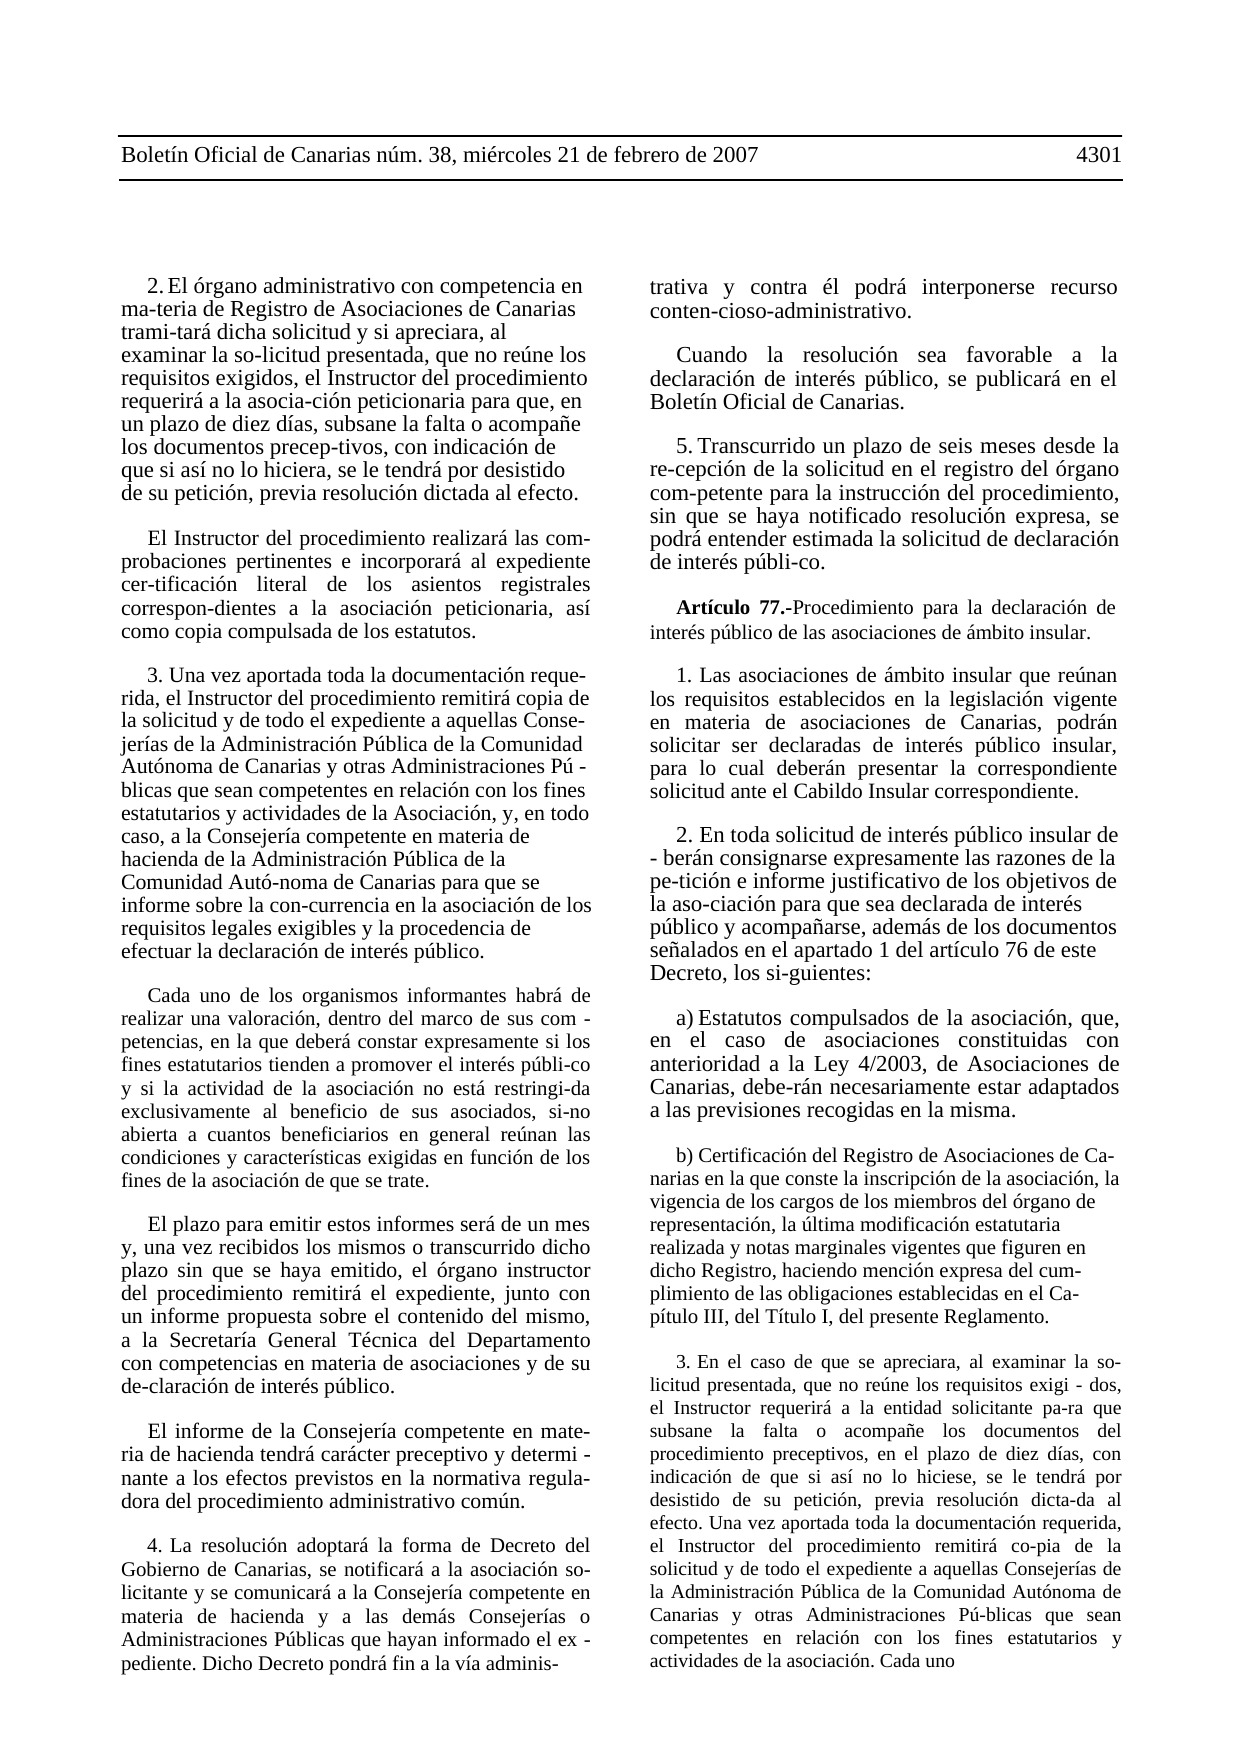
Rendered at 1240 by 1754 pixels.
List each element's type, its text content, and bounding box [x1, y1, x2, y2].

text trativa y contra él podrá interponerse recurso conten-cioso-administrativo. [649, 276, 1118, 323]
text El informe de la Consejería competente en mate-ria de hacienda tendrá carácter preceptivo y determi - nante a los efectos previstos en la normativa regula-dora del procedimiento administrativo común. [121, 1419, 591, 1513]
list El órgano administrativo con competencia en ma-teria de Registro de Asociaciones de Canarias trami-tará dicha solicitud y si apreciara, al examinar la so-licitud presentada, que no reúne los requisitos exigidos, el Instructor del procedimiento requerirá a la asocia-ción peticionaria para que, en un plazo de diez días, subsane la falta o acompañe los documentos precep-tivos, con indicación de que si así no lo hiciera, se le tendrá por desistido de su petición, previa resolución dictada al efecto. [121, 276, 591, 506]
list Transcurrido un plazo de seis meses desde la re-cepción de la solicitud en el registro del órgano com-petente para la instrucción del procedimiento, sin que se haya notificado resolución expresa, se podrá entender estimada la solicitud de declaración de interés públi-co. [649, 436, 1120, 575]
list Una vez aportada toda la documentación reque-rida, el Instructor del procedimiento remitirá copia de la solicitud y de todo el expediente a aquellas Conse-jerías de la Administración Pública de la Comunidad Autónoma de Canarias y otras Administraciones Pú - blicas que sean competentes en relación con los fines estatutarios y actividades de la Asociación, y, en todo caso, a la Consejería competente en materia de hacienda de la Administración Pública de la Comunidad Autó-noma de Canarias para que se informe sobre la con-currencia en la asociación de los requisitos legales exigibles y la procedencia de efectuar la declaración de interés público. [121, 664, 593, 963]
list Las asociaciones de ámbito insular que reúnan los requisitos establecidos en la legislación vigente en materia de asociaciones de Canarias, podrán solicitar ser declaradas de interés público insular, para lo cual deberán presentar la correspondiente solicitud ante el Cabildo Insular correspondiente. [649, 664, 1118, 804]
list Certificación del Registro de Asociaciones de Ca-narias en la que conste la inscripción de la asociación, la vigencia de los cargos de los miembros del órgano de representación, la última modificación estatutaria realizada y notas marginales vigentes que figuren en dicho Registro, haciendo mención expresa del cum-plimiento de las obligaciones establecidas en el Ca-pítulo III, del Título I, del presente Reglamento. [649, 1144, 1120, 1328]
table_header 4301 [808, 141, 1123, 167]
text Cada uno de los organismos informantes habrá de realizar una valoración, dentro del marco de sus com - petencias, en la que deberá constar expresamente si los fines estatutarios tienden a promover el interés públi-co y si la actividad de la asociación no está restringi-da exclusivamente al beneficio de sus asociados, si-no abierta a cuantos beneficiarios en general reúnan las condiciones y características exigidas en función de los fines de la asociación de que se trate. [121, 984, 591, 1192]
list En toda solicitud de interés público insular de - berán consignarse expresamente las razones de la pe-tición e informe justificativo de los objetivos de la aso-ciación para que sea declarada de interés público y acompañarse, además de los documentos señalados en el apartado 1 del artículo 76 de este Decreto, los si-guientes: [649, 824, 1122, 985]
table_cell [808, 168, 1123, 179]
text Cuando la resolución sea favorable a la declaración de interés público, se publicará en el Boletín Oficial de Canarias. [649, 344, 1118, 415]
table_header Boletín Oficial de Canarias núm. 38, miércoles 21 de febrero de 2007 [119, 141, 808, 167]
text El Instructor del procedimiento realizará las com-probaciones pertinentes e incorporará al expediente cer-tificación literal de los asientos registrales correspon-dientes a la asociación peticionaria, así como copia compulsada de los estatutos. [121, 527, 591, 643]
text Artículo 77.-Procedimiento para la declaración de interés público de las asociaciones de ámbito insular. [649, 595, 1116, 644]
table_cell [119, 168, 808, 179]
list Estatutos compulsados de la asociación, que, en el caso de asociaciones constituidas con anterioridad a la Ley 4/2003, de Asociaciones de Canarias, debe-rán necesariamente estar adaptados a las previsiones recogidas en la misma. [649, 1007, 1120, 1123]
list La resolución adoptará la forma de Decreto del Gobierno de Canarias, se notificará a la asociación so-licitante y se comunicará a la Consejería competente en materia de hacienda y a las demás Consejerías o Administraciones Públicas que hayan informado el ex - pediente. Dicho Decreto pondrá fin a la vía adminis- [121, 1534, 591, 1674]
list En el caso de que se apreciara, al examinar la so-licitud presentada, que no reúne los requisitos exigi - dos, el Instructor requerirá a la entidad solicitante pa-ra que subsane la falta o acompañe los documentos del procedimiento preceptivos, en el plazo de diez días, con indicación de que si así no lo hiciese, se le tendrá por desistido de su petición, previa resolución dicta-da al efecto. Una vez aportada toda la documentación requerida, el Instructor del procedimiento remitirá co-pia de la solicitud y de todo el expediente a aquellas Consejerías de la Administración Pública de la Comunidad Autónoma de Canarias y otras Administraciones Pú-blicas que sean competentes en relación con los fines estatutarios y actividades de la asociación. Cada uno [649, 1349, 1122, 1672]
text El plazo para emitir estos informes será de un mes y, una vez recibidos los mismos o transcurrido dicho plazo sin que se haya emitido, el órgano instructor del procedimiento remitirá el expediente, junto con un informe propuesta sobre el contenido del mismo, a la Secretaría General Técnica del Departamento con competencias en materia de asociaciones y de su de-claración de interés público. [121, 1213, 591, 1398]
